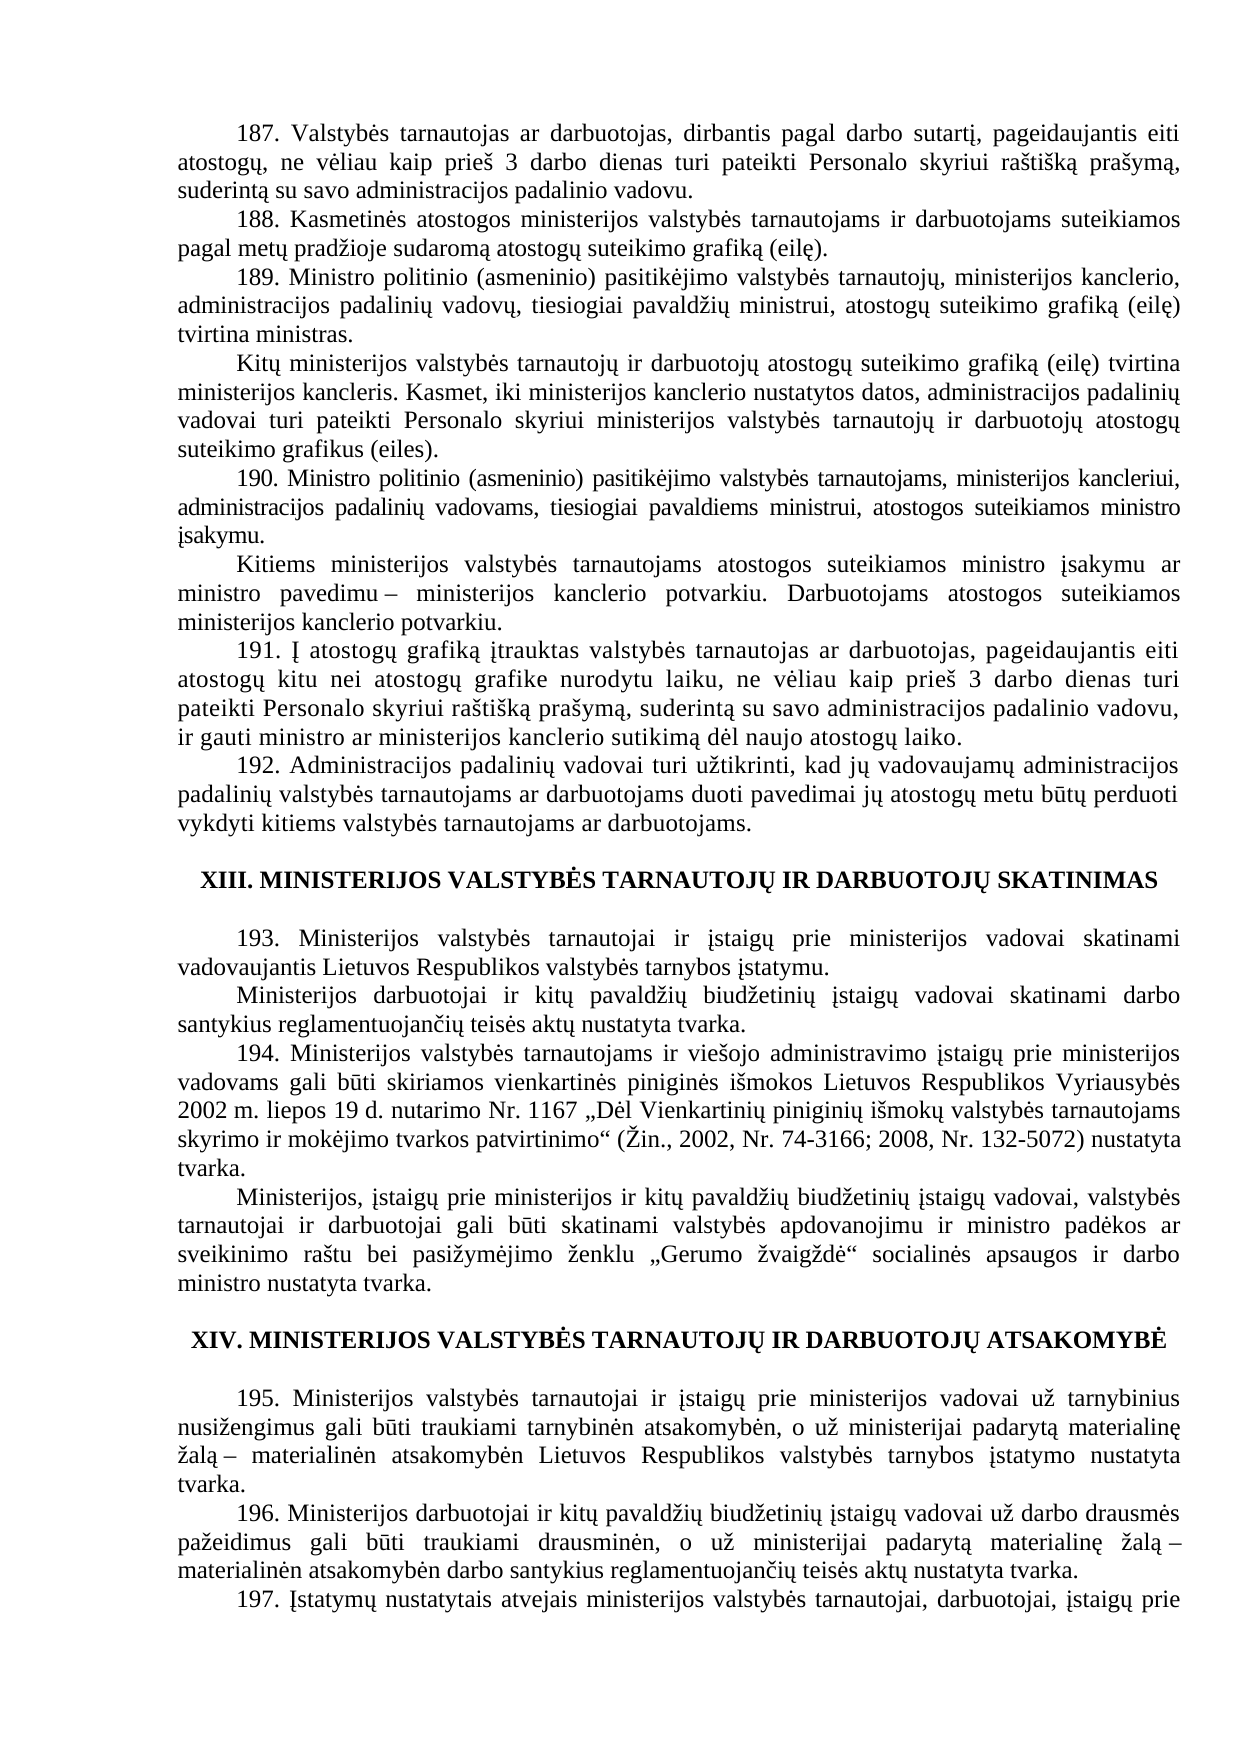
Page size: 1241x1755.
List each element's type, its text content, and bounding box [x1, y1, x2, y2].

text 197. Įstatymų nustatytais atvejais ministerijos valstybės tarnautojai, darbuotojai, įstaigų prie [177, 1584, 1181, 1613]
text 196. Ministerijos darbuotojai ir kitų pavaldžių biudžetinių įstaigų vadovai už darbo drausmės pažeidimus gali būti traukiami drausminėn, o už ministerijai padarytą materialinę žalą – materialinėn atsakomybėn darbo santykius reglamentuojančių teisės aktų nustatyta tvarka. [177, 1498, 1181, 1584]
text XIV. MINISTERIJOS VALSTYBĖS TARNAUTOJŲ IR DARBUOTOJŲ ATSAKOMYBĖ [177, 1326, 1181, 1354]
text 188. Kasmetinės atostogos ministerijos valstybės tarnautojams ir darbuotojams suteikiamos pagal metų pradžioje sudaromą atostogų suteikimo grafiką (eilę). [177, 204, 1181, 262]
text 194. Ministerijos valstybės tarnautojams ir viešojo administravimo įstaigų prie ministerijos vadovams gali būti skiriamos vienkartinės piniginės išmokos Lietuvos Respublikos Vyriausybės 2002 m. liepos 19 d. nutarimo Nr. 1167 „Dėl Vienkartinių piniginių išmokų valstybės tarnautojams skyrimo ir mokėjimo tvarkos patvirtinimo“ (Žin., 2002, Nr. 74-3166; 2008, Nr. 132-5072) nustatyta tvarka. [177, 1038, 1181, 1182]
text 190. Ministro politinio (asmeninio) pasitikėjimo valstybės tarnautojams, ministerijos kancleriui, administracijos padalinių vadovams, tiesiogiai pavaldiems ministrui, atostogos suteikiamos ministro įsakymu. [177, 463, 1181, 549]
text Ministerijos darbuotojai ir kitų pavaldžių biudžetinių įstaigų vadovai skatinami darbo santykius reglamentuojančių teisės aktų nustatyta tvarka. [177, 981, 1181, 1038]
text Kitiems ministerijos valstybės tarnautojams atostogos suteikiamos ministro įsakymu ar ministro pavedimu – ministerijos kanclerio potvarkiu. Darbuotojams atostogos suteikiamos ministerijos kanclerio potvarkiu. [177, 549, 1181, 636]
text Ministerijos, įstaigų prie ministerijos ir kitų pavaldžių biudžetinių įstaigų vadovai, valstybės tarnautojai ir darbuotojai gali būti skatinami valstybės apdovanojimu ir ministro padėkos ar sveikinimo raštu bei pasižymėjimo ženklu „Gerumo žvaigždė“ socialinės apsaugos ir darbo ministro nustatyta tvarka. [177, 1182, 1181, 1297]
text 189. Ministro politinio (asmeninio) pasitikėjimo valstybės tarnautojų, ministerijos kanclerio, administracijos padalinių vadovų, tiesiogiai pavaldžių ministrui, atostogų suteikimo grafiką (eilę) tvirtina ministras. [177, 262, 1181, 348]
text 191. Į atostogų grafiką įtrauktas valstybės tarnautojas ar darbuotojas, pageidaujantis eiti atostogų kitu nei atostogų grafike nurodytu laiku, ne vėliau kaip prieš 3 darbo dienas turi pateikti Personalo skyriui raštišką prašymą, suderintą su savo administracijos padalinio vadovu, ir gauti ministro ar ministerijos kanclerio sutikimą dėl naujo atostogų laiko. [177, 636, 1181, 751]
text 187. Valstybės tarnautojas ar darbuotojas, dirbantis pagal darbo sutartį, pageidaujantis eiti atostogų, ne vėliau kaip prieš 3 darbo dienas turi pateikti Personalo skyriui raštišką prašymą, suderintą su savo administracijos padalinio vadovu. [177, 118, 1181, 204]
text 193. Ministerijos valstybės tarnautojai ir įstaigų prie ministerijos vadovai skatinami vadovaujantis Lietuvos Respublikos valstybės tarnybos įstatymu. [177, 923, 1181, 981]
text 195. Ministerijos valstybės tarnautojai ir įstaigų prie ministerijos vadovai už tarnybinius nusižengimus gali būti traukiami tarnybinėn atsakomybėn, o už ministerijai padarytą materialinę žalą – materialinėn atsakomybėn Lietuvos Respublikos valstybės tarnybos įstatymo nustatyta tvarka. [177, 1383, 1181, 1498]
text Kitų ministerijos valstybės tarnautojų ir darbuotojų atostogų suteikimo grafiką (eilę) tvirtina ministerijos kancleris. Kasmet, iki ministerijos kanclerio nustatytos datos, administracijos padalinių vadovai turi pateikti Personalo skyriui ministerijos valstybės tarnautojų ir darbuotojų atostogų suteikimo grafikus (eiles). [177, 348, 1181, 463]
text XIII. MINISTERIJOS VALSTYBĖS TARNAUTOJŲ IR DARBUOTOJŲ SKATINIMAS [177, 866, 1181, 894]
text 192. Administracijos padalinių vadovai turi užtikrinti, kad jų vadovaujamų administracijos padalinių valstybės tarnautojams ar darbuotojams duoti pavedimai jų atostogų metu būtų perduoti vykdyti kitiems valstybės tarnautojams ar darbuotojams. [177, 751, 1181, 837]
